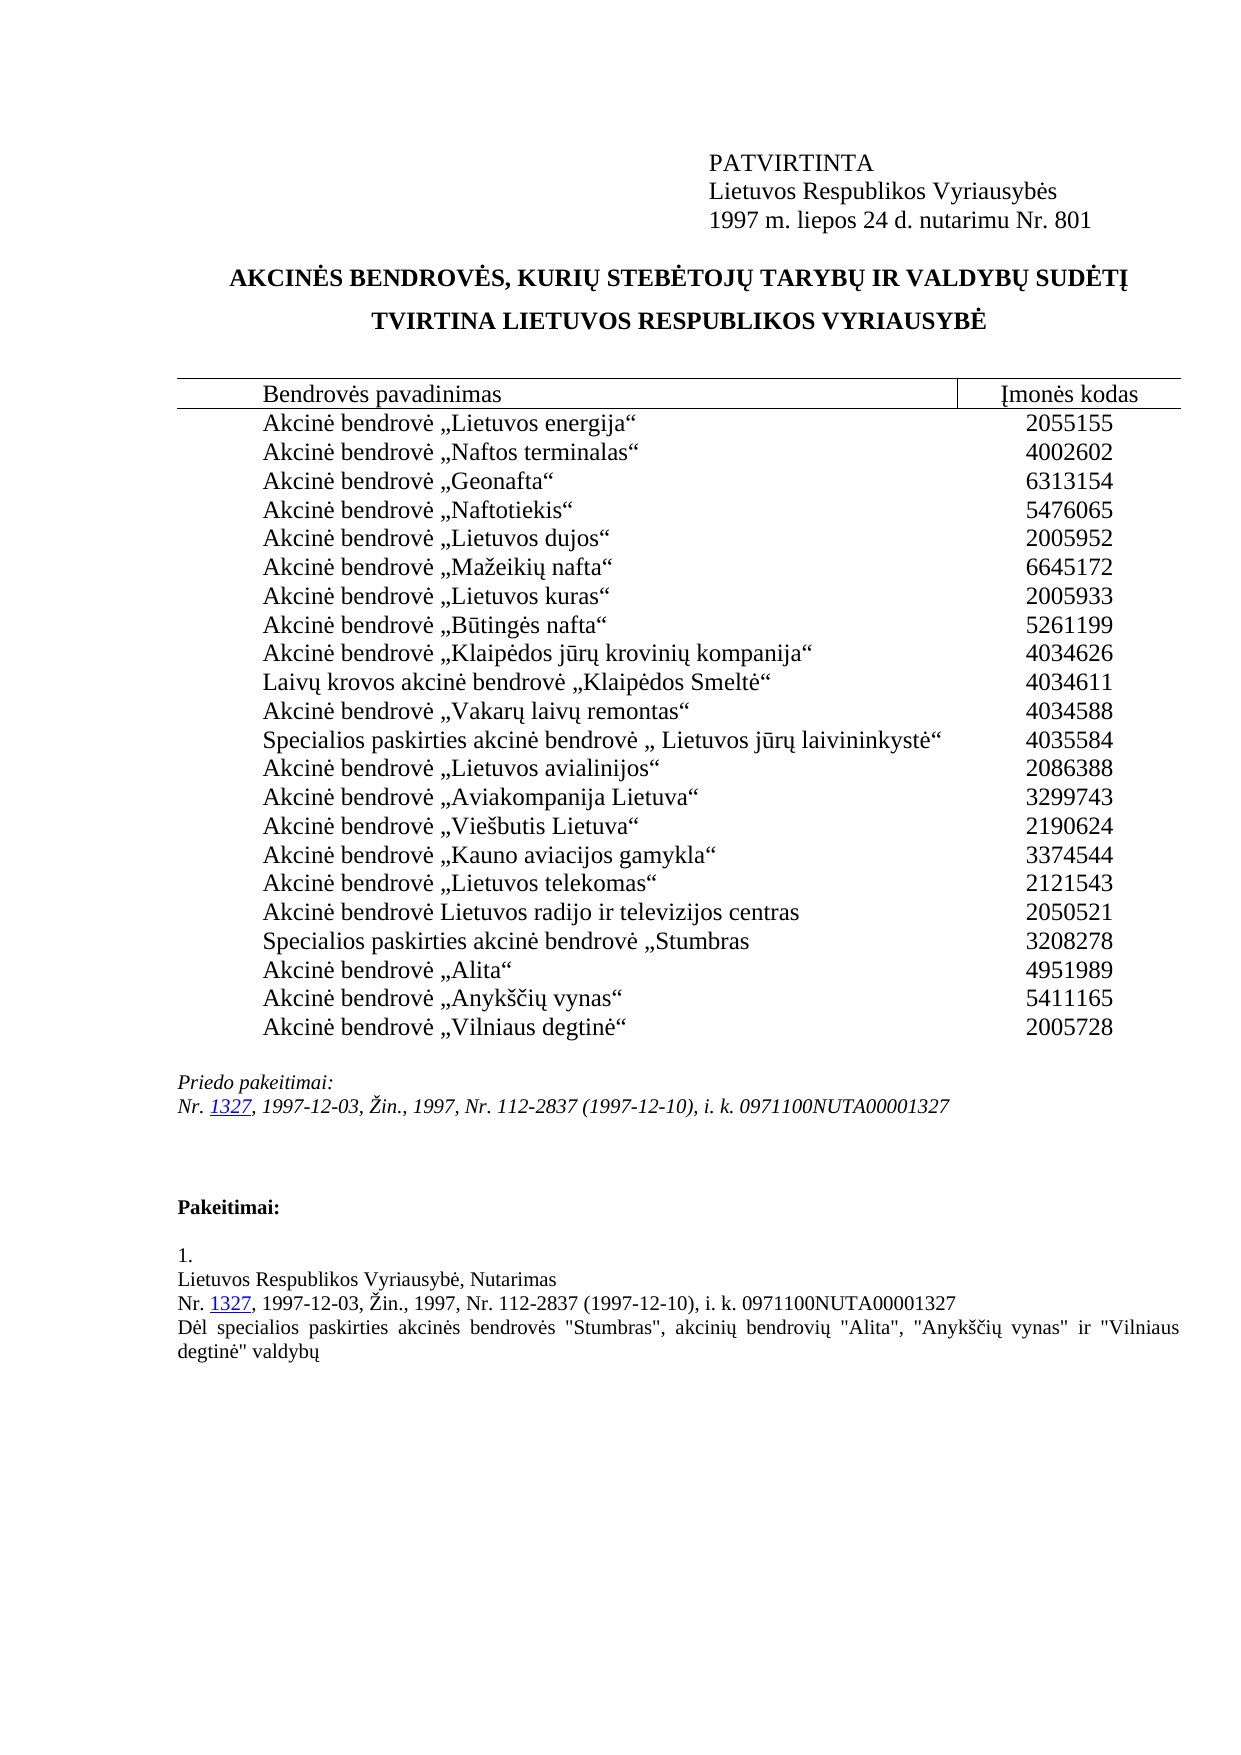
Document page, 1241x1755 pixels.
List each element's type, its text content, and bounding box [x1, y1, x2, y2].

text 1. [177, 1243, 1181, 1267]
table_cell Akcinė bendrovė „Naftotiekis“ [177, 495, 958, 523]
table_cell 4002602 [958, 437, 1181, 466]
text Lietuvos Respublikos Vyriausybė, Nutarimas [177, 1267, 1181, 1291]
table_cell 2005952 [958, 524, 1181, 552]
table_cell Akcinė bendrovė „Naftos terminalas“ [177, 437, 958, 466]
table_cell 2005933 [958, 581, 1181, 610]
table_cell 4034626 [958, 639, 1181, 667]
table_cell 5261199 [958, 610, 1181, 638]
text Patvirtinta [709, 148, 1181, 176]
table_cell Akcinė bendrovė „Lietuvos kuras“ [177, 581, 958, 610]
text Nr. 1327, 1997-12-03, Žin., 1997, Nr. 112-2837 (1997-12-10), i. k. 0971100NUTA00001327 [177, 1094, 1181, 1118]
table_cell 2121543 [958, 869, 1181, 897]
table_cell 3374544 [958, 840, 1181, 868]
table_cell 5476065 [958, 495, 1181, 523]
table_cell 4035584 [958, 725, 1181, 753]
table_cell 2190624 [958, 811, 1181, 840]
text Pakeitimai: [177, 1195, 1181, 1219]
table_cell Laivų krovos akcinė bendrovė „Klaipėdos Smeltė“ [177, 667, 958, 696]
table_cell Specialios paskirties akcinė bendrovė „ Lietuvos jūrų laivininkystė“ [177, 725, 958, 753]
table_cell 2055155 [958, 409, 1181, 437]
table_cell Akcinė bendrovė „Anykščių vynas“ [177, 984, 958, 1012]
table_cell Akcinė bendrovė „Kauno aviacijos gamykla“ [177, 840, 958, 868]
text Priedo pakeitimai: [177, 1070, 1181, 1094]
table_header Įmonės kodas [958, 379, 1181, 407]
table_cell 4034611 [958, 667, 1181, 696]
table_cell Akcinė bendrovė „Mažeikių nafta“ [177, 552, 958, 581]
table_cell 6645172 [958, 552, 1181, 581]
text Nr. 1327, 1997-12-03, Žin., 1997, Nr. 112-2837 (1997-12-10), i. k. 0971100NUTA00001327 [177, 1291, 1181, 1315]
table_cell Akcinė bendrovė „Lietuvos telekomas“ [177, 869, 958, 897]
table_cell 5411165 [958, 984, 1181, 1012]
table_cell Akcinė bendrovė „Lietuvos dujos“ [177, 524, 958, 552]
table_cell 2086388 [958, 754, 1181, 782]
table_cell Akcinė bendrovė „Lietuvos avialinijos“ [177, 754, 958, 782]
table_cell Akcinė bendrovė Lietuvos radijo ir televizijos centras [177, 897, 958, 926]
table_cell Akcinė bendrovė „Vakarų laivų remontas“ [177, 696, 958, 725]
table_cell Akcinė bendrovė „Geonafta“ [177, 466, 958, 495]
table_cell 6313154 [958, 466, 1181, 495]
table_cell Akcinė bendrovė „Būtingės nafta“ [177, 610, 958, 638]
table_cell 2005728 [958, 1012, 1181, 1041]
table_cell 3299743 [958, 782, 1181, 811]
table_cell Akcinė bendrovė „Lietuvos energija“ [177, 409, 958, 437]
table_cell 4951989 [958, 955, 1181, 983]
table_cell 2050521 [958, 897, 1181, 926]
table_cell Akcinė bendrovė „Aviakompanija Lietuva“ [177, 782, 958, 811]
text 1997 m. liepos 24 d. nutarimu Nr. 801 [177, 205, 1181, 234]
table_header Bendrovės pavadinimas [177, 379, 957, 407]
text Lietuvos Respublikos Vyriausybės [177, 176, 1181, 205]
table_cell 4034588 [958, 696, 1181, 725]
table_cell Akcinė bendrovė „Alita“ [177, 955, 958, 983]
text Akcinės bendrovės, kurių stebėtojų tarybų ir valdybų sudėtį tvirtina Lietuvos Respublikos Vyriausybė [177, 263, 1181, 334]
table_cell Akcinė bendrovė „Viešbutis Lietuva“ [177, 811, 958, 840]
table_cell Akcinė bendrovė „Vilniaus degtinė“ [177, 1012, 958, 1041]
text Dėl specialios paskirties akcinės bendrovės "Stumbras", akcinių bendrovių "Alita", "Anykščių vynas" ir "Vilniaus degtinė" valdybų [177, 1315, 1181, 1363]
table_cell Specialios paskirties akcinė bendrovė „Stumbras [177, 926, 958, 955]
table_cell Akcinė bendrovė „Klaipėdos jūrų krovinių kompanija“ [177, 639, 958, 667]
table_cell 3208278 [958, 926, 1181, 955]
